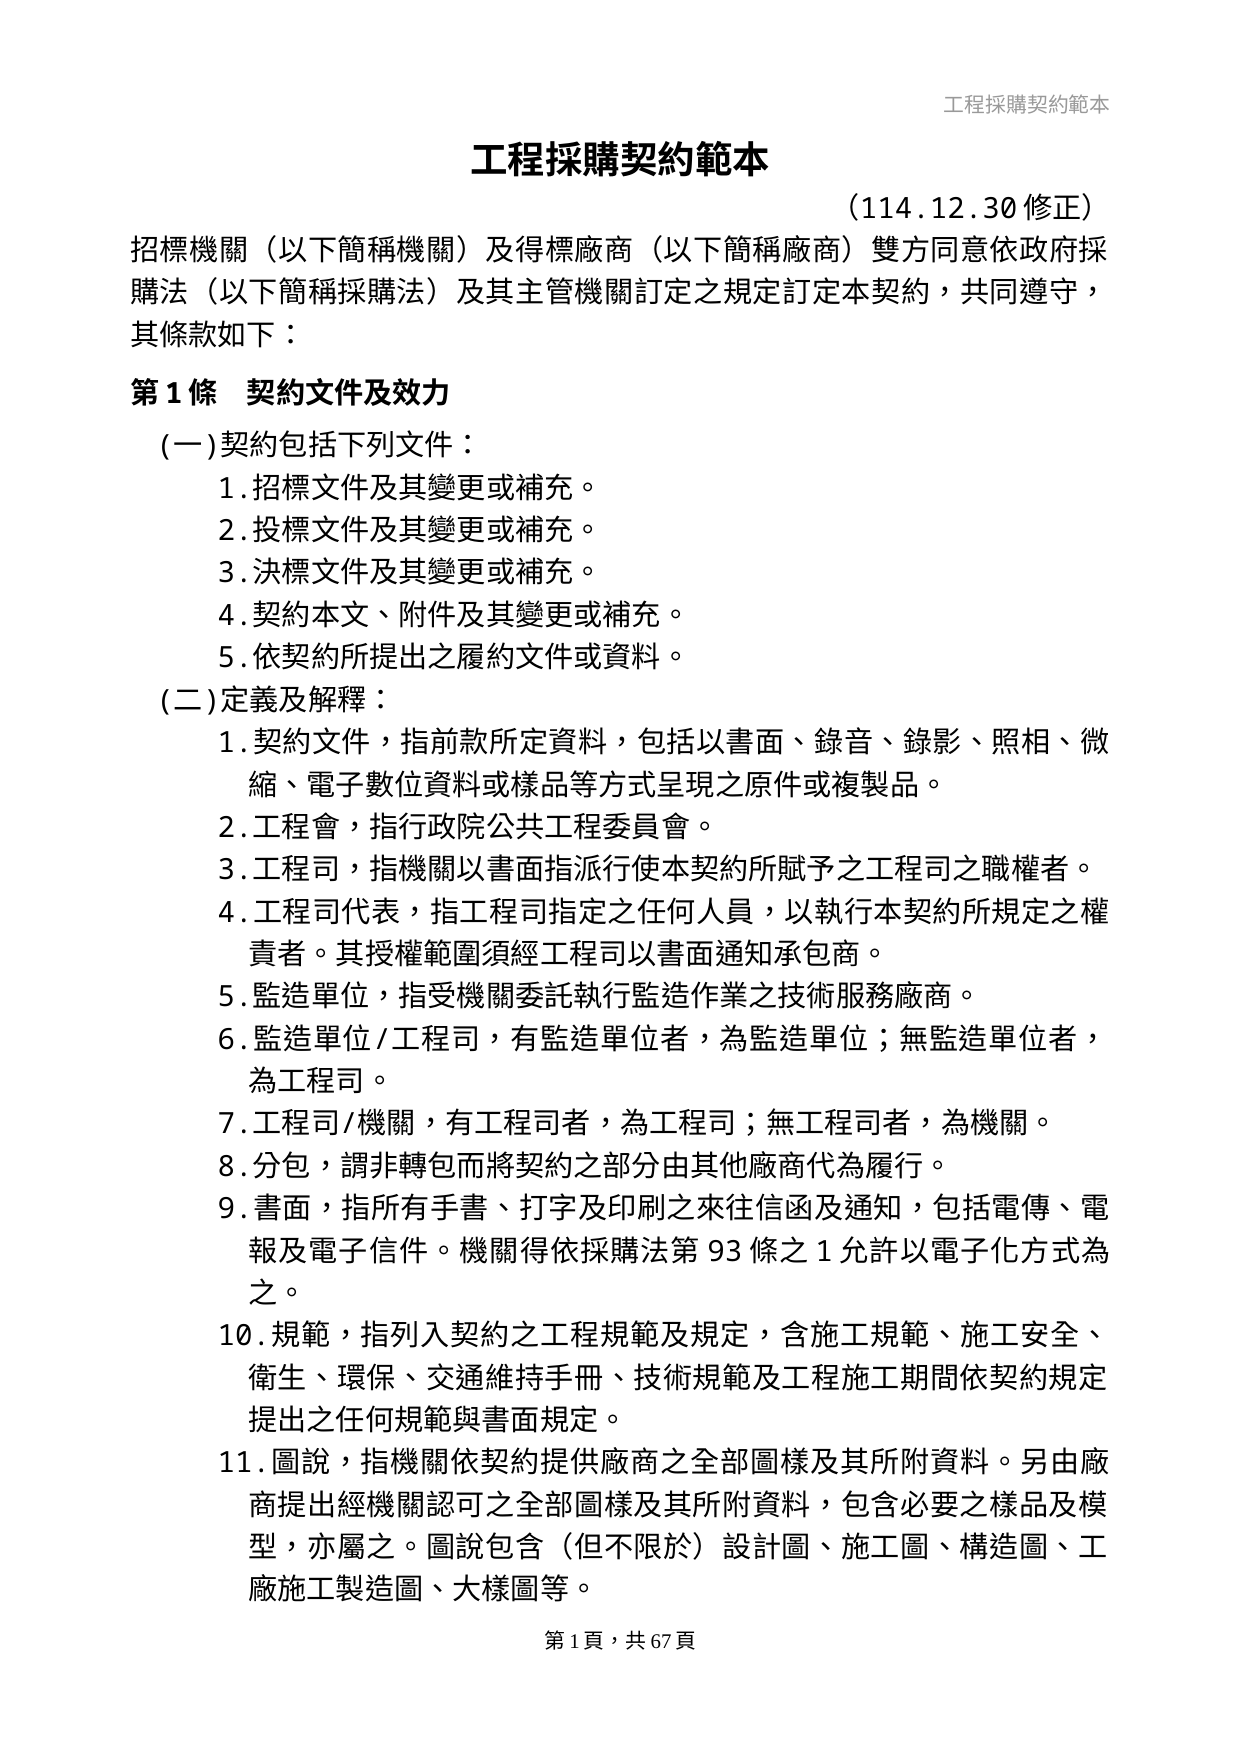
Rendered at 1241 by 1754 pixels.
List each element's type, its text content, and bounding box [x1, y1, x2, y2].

text 5.監造單位，指受機關委託執行監造作業之技術服務廠商。 [217, 973, 1110, 1015]
text 9.書面，指所有手書、打字及印刷之來往信函及通知，包括電傳、電報及電子信件。機關得依採購法第93條之1允許以電子化方式為之。 [217, 1185, 1110, 1312]
text 1.契約文件，指前款所定資料，包括以書面、錄音、錄影、照相、微縮、電子數位資料或樣品等方式呈現之原件或複製品。 [217, 719, 1110, 803]
text 第1條 契約文件及效力 [130, 370, 1110, 412]
text 5.依契約所提出之履約文件或資料。 [217, 634, 1110, 676]
text 招標機關（以下簡稱機關）及得標廠商（以下簡稱廠商）雙方同意依政府採購法（以下簡稱採購法）及其主管機關訂定之規定訂定本契約，共同遵守，其條款如下： [130, 227, 1110, 353]
text 4.工程司代表，指工程司指定之任何人員，以執行本契約所規定之權責者。其授權範圍須經工程司以書面通知承包商。 [217, 888, 1110, 973]
text 4.契約本文、附件及其變更或補充。 [217, 591, 1110, 634]
text 6.監造單位/工程司，有監造單位者，為監造單位；無監造單位者，為工程司。 [217, 1015, 1110, 1100]
text 10.規範，指列入契約之工程規範及規定，含施工規範、施工安全、衛生、環保、交通維持手冊、技術規範及工程施工期間依契約規定提出之任何規範與書面規定。 [217, 1312, 1110, 1439]
text 3.決標文件及其變更或補充。 [217, 549, 1110, 591]
text 1.招標文件及其變更或補充。 [217, 464, 1110, 507]
text 3.工程司，指機關以書面指派行使本契約所賦予之工程司之職權者。 [217, 846, 1110, 888]
text 2.工程會，指行政院公共工程委員會。 [217, 803, 1110, 846]
text 工程採購契約範本 [130, 130, 1110, 184]
text 8.分包，謂非轉包而將契約之部分由其他廠商代為履行。 [217, 1142, 1110, 1185]
text 2.投標文件及其變更或補充。 [217, 507, 1110, 549]
text （114.12.30修正） [130, 184, 1110, 227]
text 11.圖說，指機關依契約提供廠商之全部圖樣及其所附資料。另由廠商提出經機關認可之全部圖樣及其所附資料，包含必要之樣品及模型，亦屬之。圖說包含（但不限於）設計圖、施工圖、構造圖、工廠施工製造圖、大樣圖等。 [217, 1439, 1110, 1608]
text 7.工程司/機關，有工程司者，為工程司；無工程司者，為機關。 [217, 1100, 1110, 1142]
text (二)定義及解釋： [156, 676, 1110, 719]
text (一)契約包括下列文件： [156, 422, 1110, 464]
